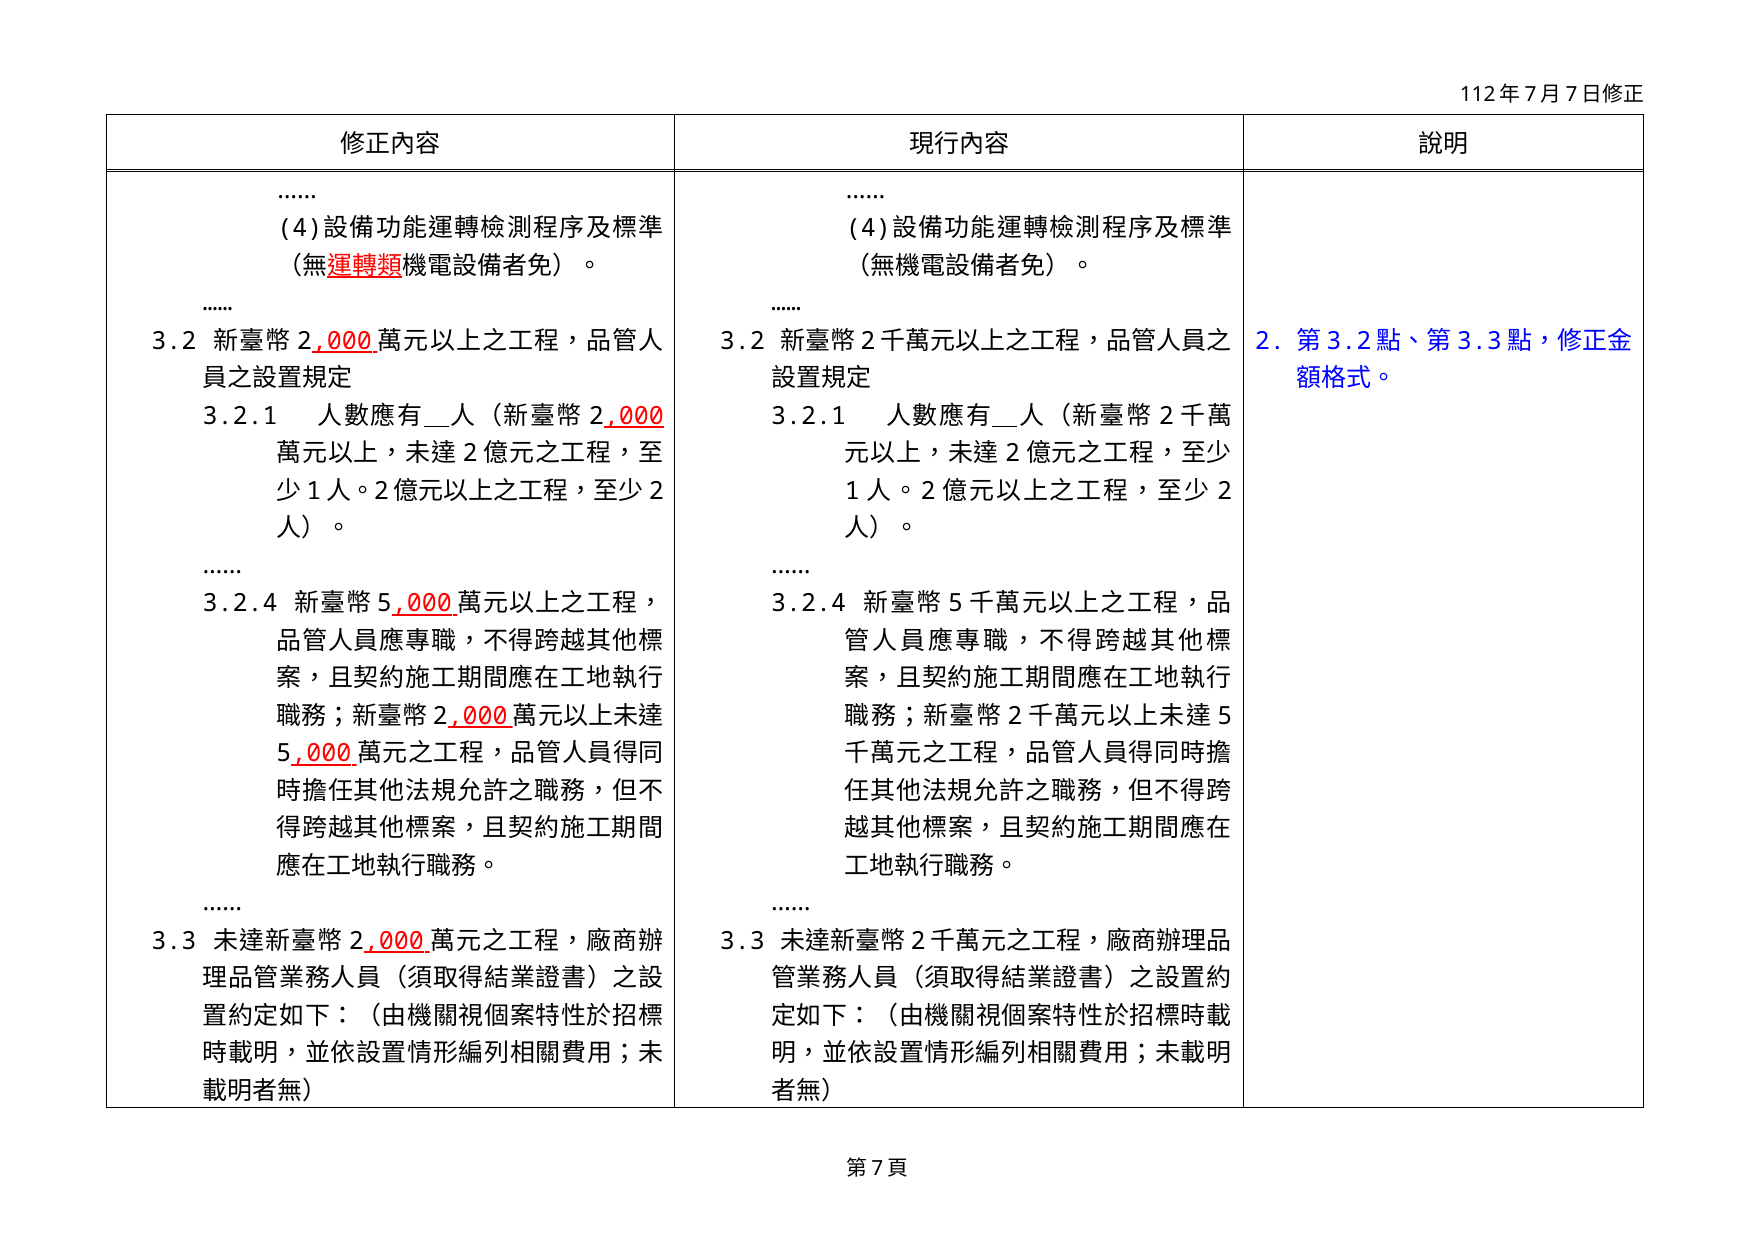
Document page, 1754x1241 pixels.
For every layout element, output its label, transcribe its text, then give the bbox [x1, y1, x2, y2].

table_cell 第3.1.1點至第3.1.4點，依112年5月11日修正之「公共工程施工品質管理作業要點」第3點修正，並修正金額格式。 第3.2點、第3.3點，修正金額格式。 第3.6點， 依「公共工程施工品質管理作業要點」第3點修正。 [1244, 172, 1643, 1107]
table_header 說明 [1244, 115, 1643, 169]
table_cell …… (4)設備功能運轉檢測程序及標準（無運轉類機電設備者免）。 …… 3.2 新臺幣2,000萬元以上之工程，品管人員之設置規定 3.2.1 人數應有＿人（新臺幣2,000萬元以上，未達2億元之工程，至少1人。2億元以上之工程，至少2人）。 …… 3.2.4 新臺幣5,000萬元以上之工程，品管人員應專職，不得跨越其他標案，且契約施工期間應在工地執行職務；新臺幣2,000萬元以上未達5,000萬元之工程，品管人員得同時擔任其他法規允許之職務，但不得跨越其他標案，且契約施工期間應在工地執行職務。 …… 3.3 未達新臺幣2,000萬元之工程，廠商辦理品管業務人員（須取得結業證書）之設置約定如下：（由機關視個案特性於招標時載明，並依設置情形編列相關費用；未載明者無） [107, 172, 674, 1107]
table_header 現行內容 [675, 115, 1243, 169]
table_cell …… (4)設備功能運轉檢測程序及標準（無機電設備者免）。 …… 3.2 新臺幣2千萬元以上之工程，品管人員之設置規定 3.2.1 人數應有＿人（新臺幣2千萬元以上，未達2億元之工程，至少1人。2億元以上之工程，至少2人）。 …… 3.2.4 新臺幣5千萬元以上之工程，品管人員應專職，不得跨越其他標案，且契約施工期間應在工地執行職務；新臺幣2千萬元以上未達5千萬元之工程，品管人員得同時擔任其他法規允許之職務，但不得跨越其他標案，且契約施工期間應在工地執行職務。 …… 3.3 未達新臺幣2千萬元之工程，廠商辦理品管業務人員（須取得結業證書）之設置約定如下：（由機關視個案特性於招標時載明，並依設置情形編列相關費用；未載明者無） [675, 172, 1243, 1107]
table_header 修正內容 [107, 115, 674, 169]
